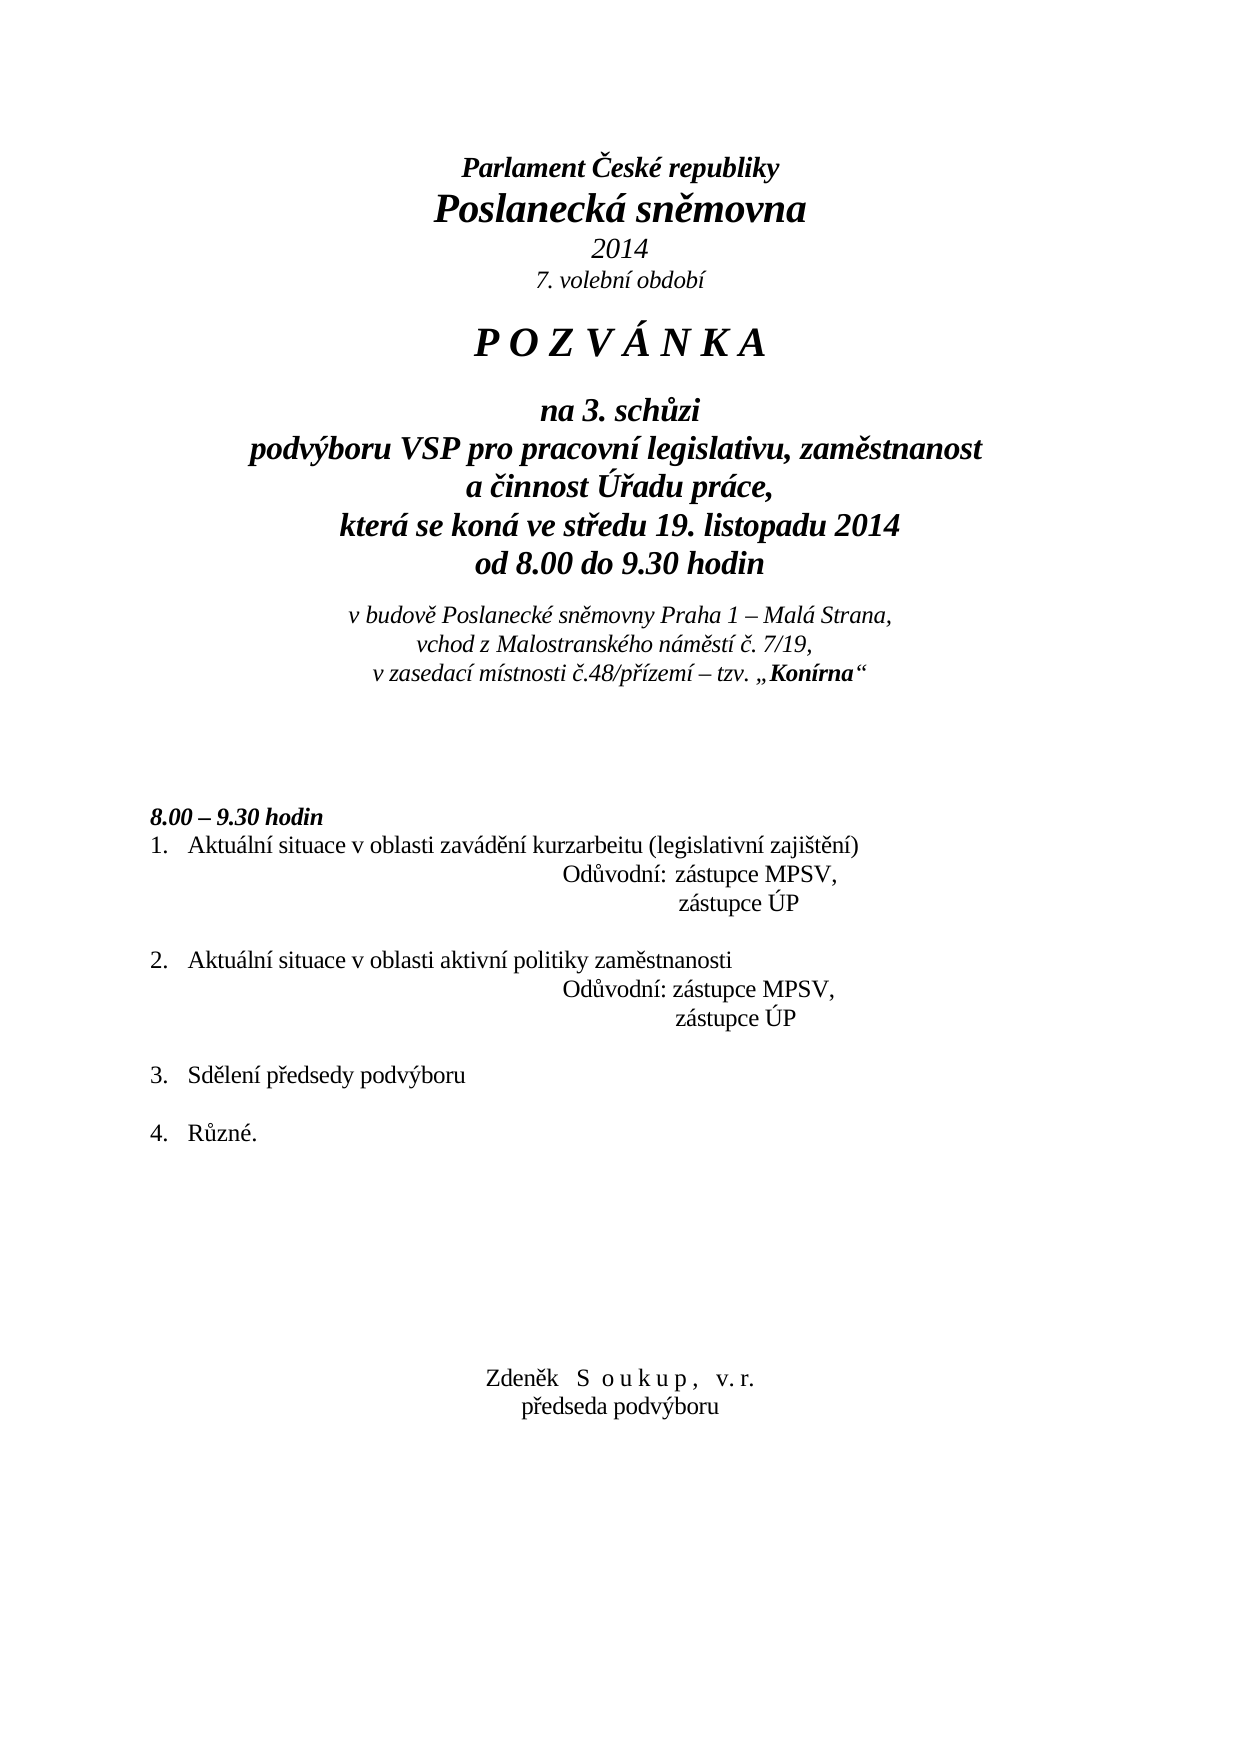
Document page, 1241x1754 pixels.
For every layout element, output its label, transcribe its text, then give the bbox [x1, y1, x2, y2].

text 7. volební období [150, 265, 1090, 294]
text vchod z Malostranského náměstí č. 7/19, [150, 629, 1090, 658]
text P O Z V Á N K A [150, 318, 1090, 366]
text Zdeněk S o u k u p , v. r. [150, 1363, 1090, 1391]
text na 3. schůzi [150, 390, 1090, 428]
text zástupce ÚP [150, 888, 1090, 917]
text podvýboru VSP pro pracovní legislativu, zaměstnanost [150, 428, 1090, 466]
list Různé. [150, 1118, 1090, 1147]
text která se koná ve středu 19. listopadu 2014 [150, 505, 1090, 543]
list Odůvodní: zástupce MPSV, [525, 974, 1090, 1003]
text Parlament České republiky [150, 150, 1090, 183]
text v zasedací místnosti č.48/přízemí – tzv. „Konírna“ [150, 658, 1090, 687]
text předseda podvýboru [150, 1391, 1090, 1420]
list Odůvodní: zástupce MPSV, [525, 859, 1090, 888]
list Aktuální situace v oblasti aktivní politiky zaměstnanosti [150, 946, 1090, 974]
list Sdělení předsedy podvýboru [150, 1061, 1090, 1089]
list Aktuální situace v oblasti zavádění kurzarbeitu (legislativní zajištění) [150, 831, 1090, 859]
text 2014 [150, 231, 1090, 265]
text 8.00 – 9.30 hodin [150, 802, 1090, 831]
list zástupce ÚP [525, 1003, 1090, 1032]
text Poslanecká sněmovna [150, 183, 1090, 231]
text a činnost Úřadu práce, [150, 466, 1090, 505]
text od 8.00 do 9.30 hodin [150, 543, 1090, 581]
text v budově Poslanecké sněmovny Praha 1 – Malá Strana, [150, 601, 1090, 629]
